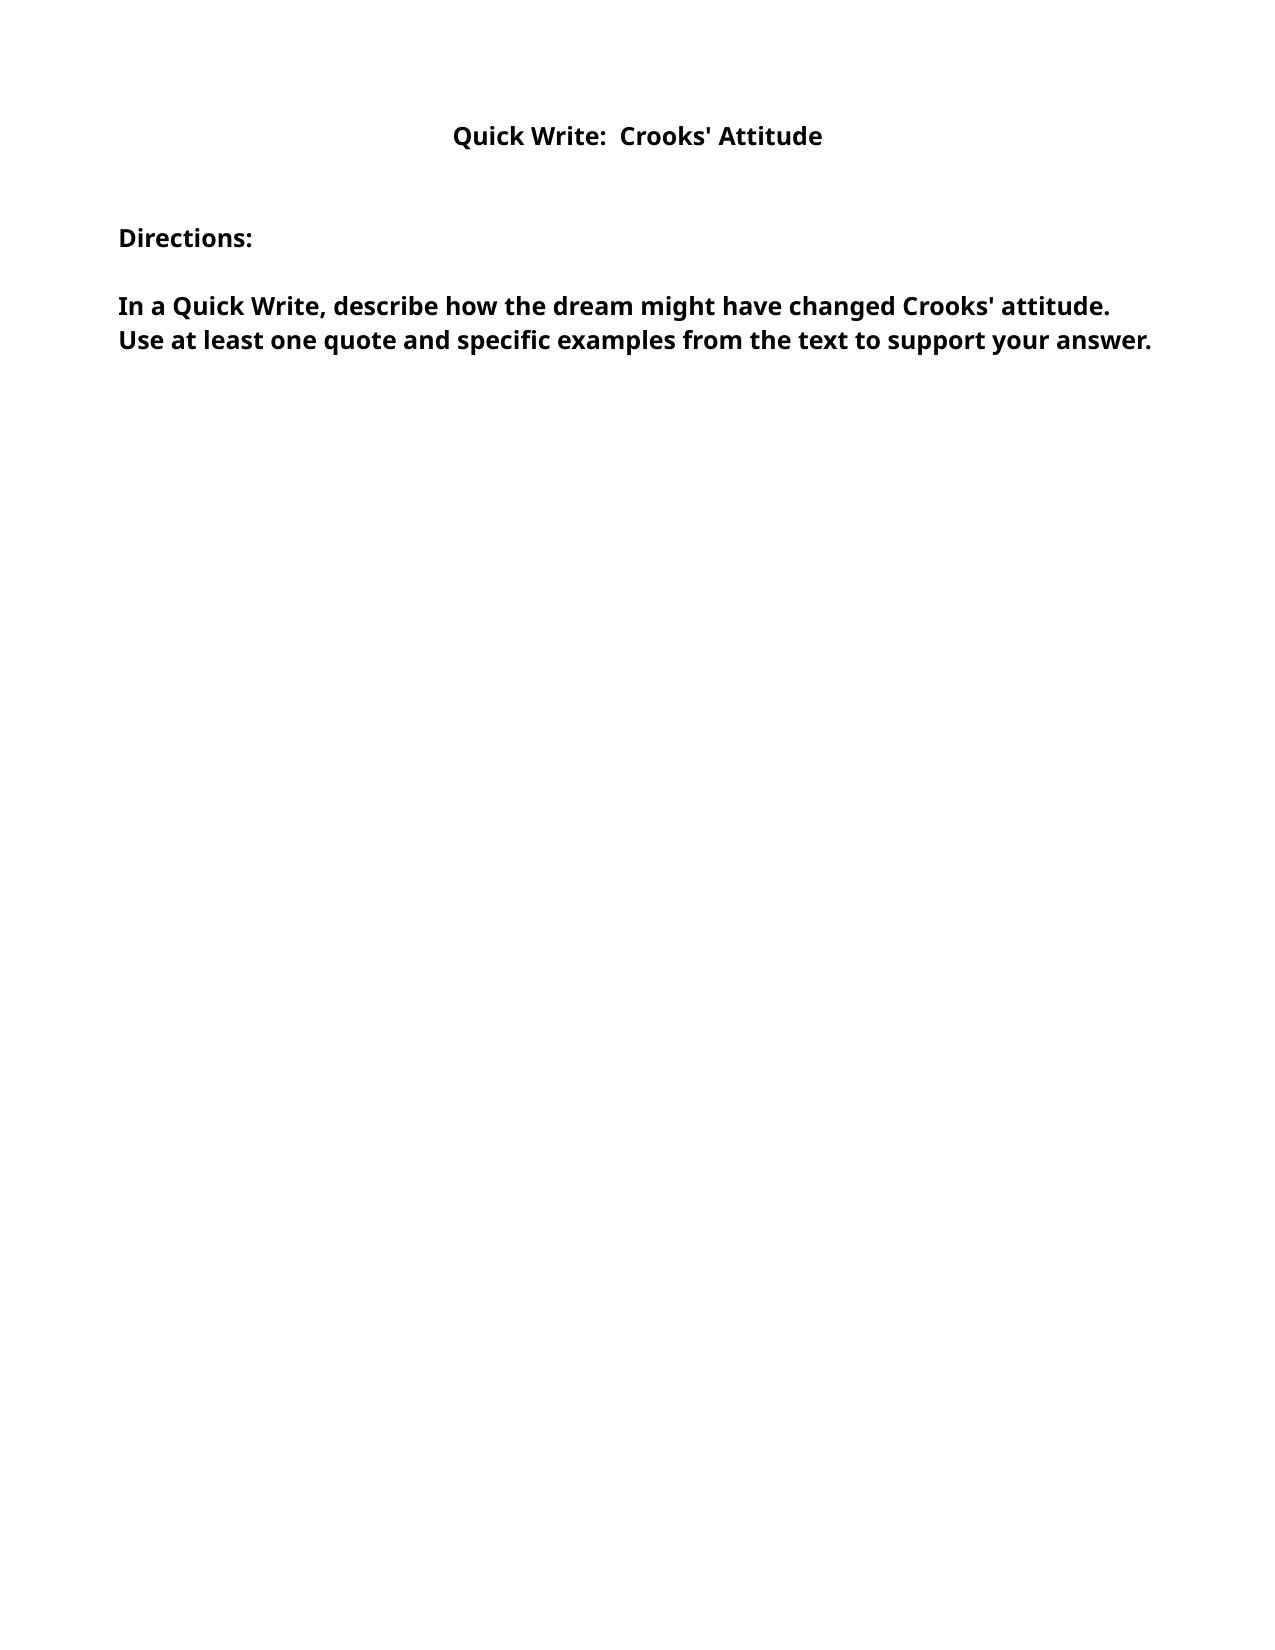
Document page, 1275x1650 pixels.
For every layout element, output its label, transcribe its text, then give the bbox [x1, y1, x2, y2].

text In a Quick Write, describe how the dream might have changed Crooks' attitude. Use at least one quote and specific examples from the text to support your answer. [118, 288, 1157, 357]
text Directions: [118, 220, 1157, 254]
text Quick Write: Crooks' Attitude [118, 118, 1157, 152]
